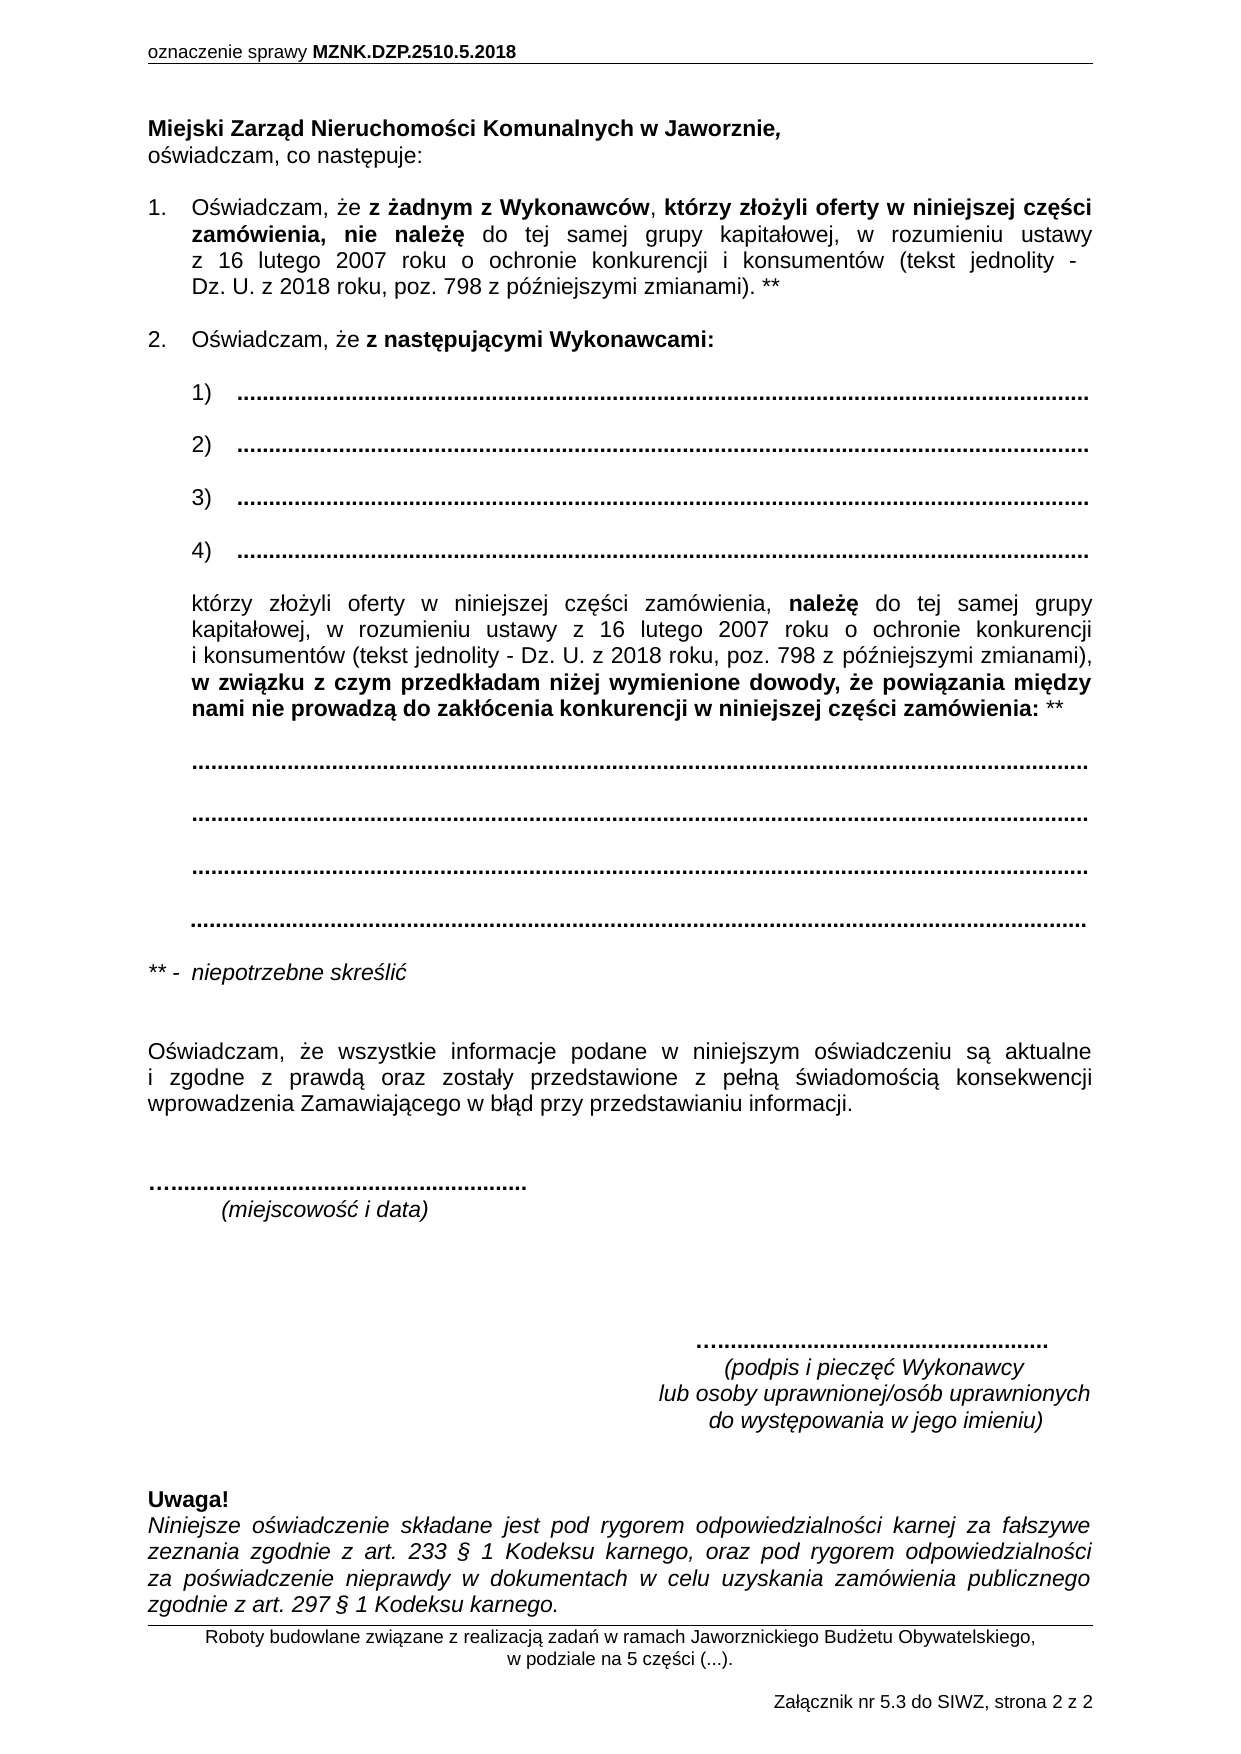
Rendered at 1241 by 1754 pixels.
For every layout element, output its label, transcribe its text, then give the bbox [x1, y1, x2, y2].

text Uwaga! [148, 1486, 1093, 1512]
text 4) ...................................................................................................................................... [191, 537, 1093, 563]
text (podpis i pieczęć Wykonawcy [724, 1354, 1093, 1380]
text oświadczam, co następuje: [148, 142, 1093, 168]
text ............................................................................................................................................. [191, 748, 1093, 774]
text 1) ...................................................................................................................................... [191, 379, 1093, 405]
text …........................................................ [148, 1169, 1093, 1196]
text którzy złożyli oferty w niniejszej części zamówienia, należę do tej samej grupy kapitałowej, w rozumieniu ustawy z 16 lutego 2007 roku o ochronie konkurencji i konsumentów (tekst jednolity - Dz. U. z 2018 roku, poz. 798 z późniejszymi zmianami), w związku z czym przedkładam niżej wymienione dowody, że powiązania między nami nie prowadzą do zakłócenia konkurencji w niniejszej części zamówienia: ** [191, 589, 1093, 721]
text Oświadczam, że wszystkie informacje podane w niniejszym oświadczeniu są aktualne i zgodne z prawdą oraz zostały przedstawione z pełną świadomością konsekwencji wprowadzenia Zamawiającego w błąd przy przedstawianiu informacji. [148, 1038, 1093, 1117]
text ............................................................................................................................................. [191, 853, 1093, 879]
text ….................................................... [694, 1327, 1093, 1354]
text Niniejsze oświadczenie składane jest pod rygorem odpowiedzialności karnej za fałszywe zeznania zgodnie z art. 233 § 1 Kodeksu karnego, oraz pod rygorem odpowiedzialności za poświadczenie nieprawdy w dokumentach w celu uzyskania zamówienia publicznego zgodnie z art. 297 § 1 Kodeksu karnego. [148, 1512, 1093, 1617]
text (miejscowość i data) [221, 1196, 1093, 1222]
text lub osoby uprawnionej/osób uprawnionych [148, 1380, 1093, 1407]
text 2. Oświadczam, że z następującymi Wykonawcami: [148, 326, 1093, 352]
text 2) ...................................................................................................................................... [191, 431, 1093, 458]
text do występowania w jego imieniu) [708, 1407, 1093, 1433]
text 1. Oświadczam, że z żadnym z Wykonawców, którzy złożyli oferty w niniejszej części zamówienia, nie należę do tej samej grupy kapitałowej, w rozumieniu ustawy z 16 lutego 2007 roku o ochronie konkurencji i konsumentów (tekst jednolity - Dz. U. z 2018 roku, poz. 798 z późniejszymi zmianami). ** [148, 194, 1093, 300]
text Miejski Zarząd Nieruchomości Komunalnych w Jaworznie, [148, 115, 1093, 142]
text ............................................................................................................................................. [190, 906, 1093, 932]
text ............................................................................................................................................. [191, 800, 1093, 827]
text 3) ...................................................................................................................................... [191, 484, 1093, 511]
text ** - niepotrzebne skreślić [148, 958, 1093, 985]
